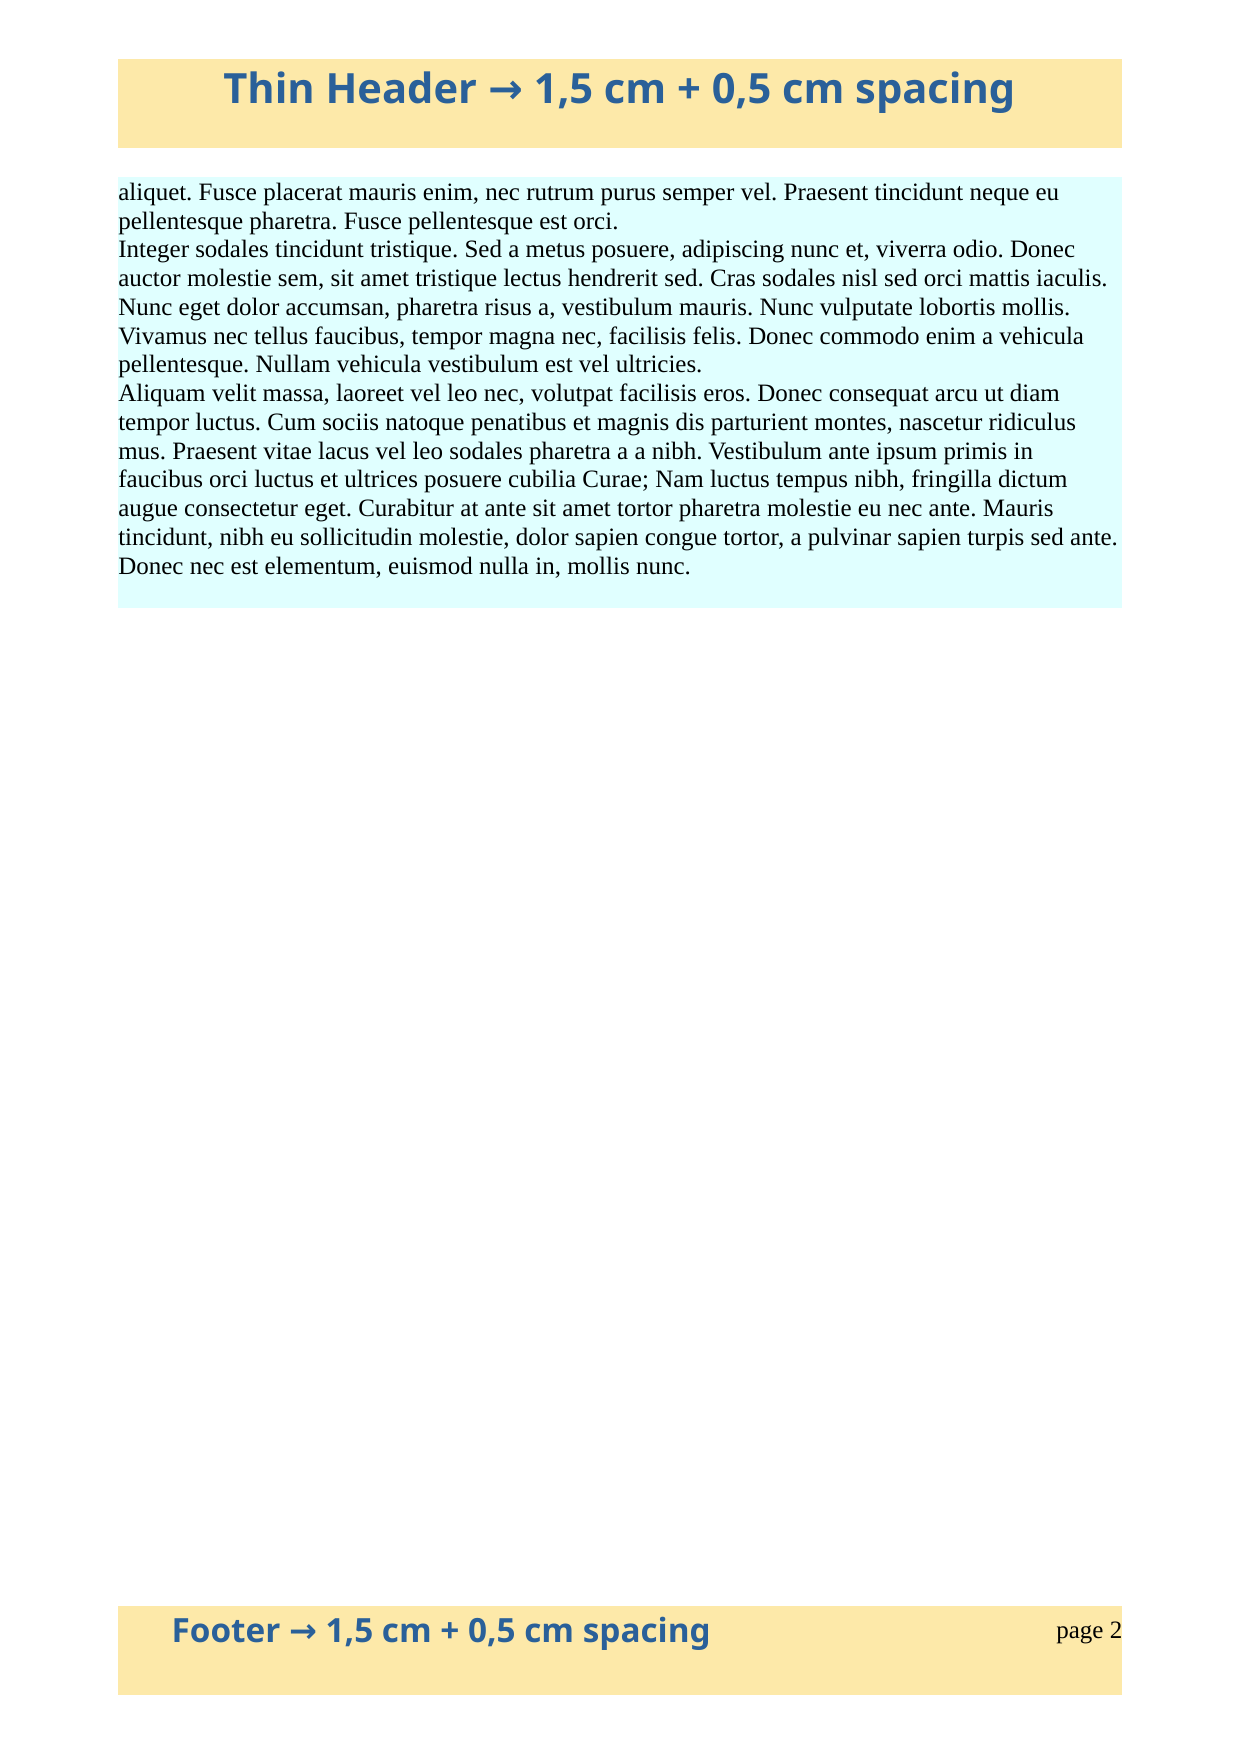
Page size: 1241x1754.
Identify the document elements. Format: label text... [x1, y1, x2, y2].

text Integer sodales tincidunt tristique. Sed a metus posuere, adipiscing nunc et, viverra odio. Donec auctor molestie sem, sit amet tristique lectus hendrerit sed. Cras sodales nisl sed orci mattis iaculis. Nunc eget dolor accumsan, pharetra risus a, vestibulum mauris. Nunc vulputate lobortis mollis. Vivamus nec tellus faucibus, tempor magna nec, facilisis felis. Donec commodo enim a vehicula pellentesque. Nullam vehicula vestibulum est vel ultricies. [118, 234, 1122, 378]
text Aliquam velit massa, laoreet vel leo nec, volutpat facilisis eros. Donec consequat arcu ut diam tempor luctus. Cum sociis natoque penatibus et magnis dis parturient montes, nascetur ridiculus mus. Praesent vitae lacus vel leo sodales pharetra a a nibh. Vestibulum ante ipsum primis in faucibus orci luctus et ultrices posuere cubilia Curae; Nam luctus tempus nibh, fringilla dictum augue consectetur eget. Curabitur at ante sit amet tortor pharetra molestie eu nec ante. Mauris tincidunt, nibh eu sollicitudin molestie, dolor sapien congue tortor, a pulvinar sapien turpis sed ante. Donec nec est elementum, euismod nulla in, mollis nunc. [118, 378, 1122, 579]
text aliquet. Fusce placerat mauris enim, nec rutrum purus semper vel. Praesent tincidunt neque eu pellentesque pharetra. Fusce pellentesque est orci. [118, 177, 1122, 234]
